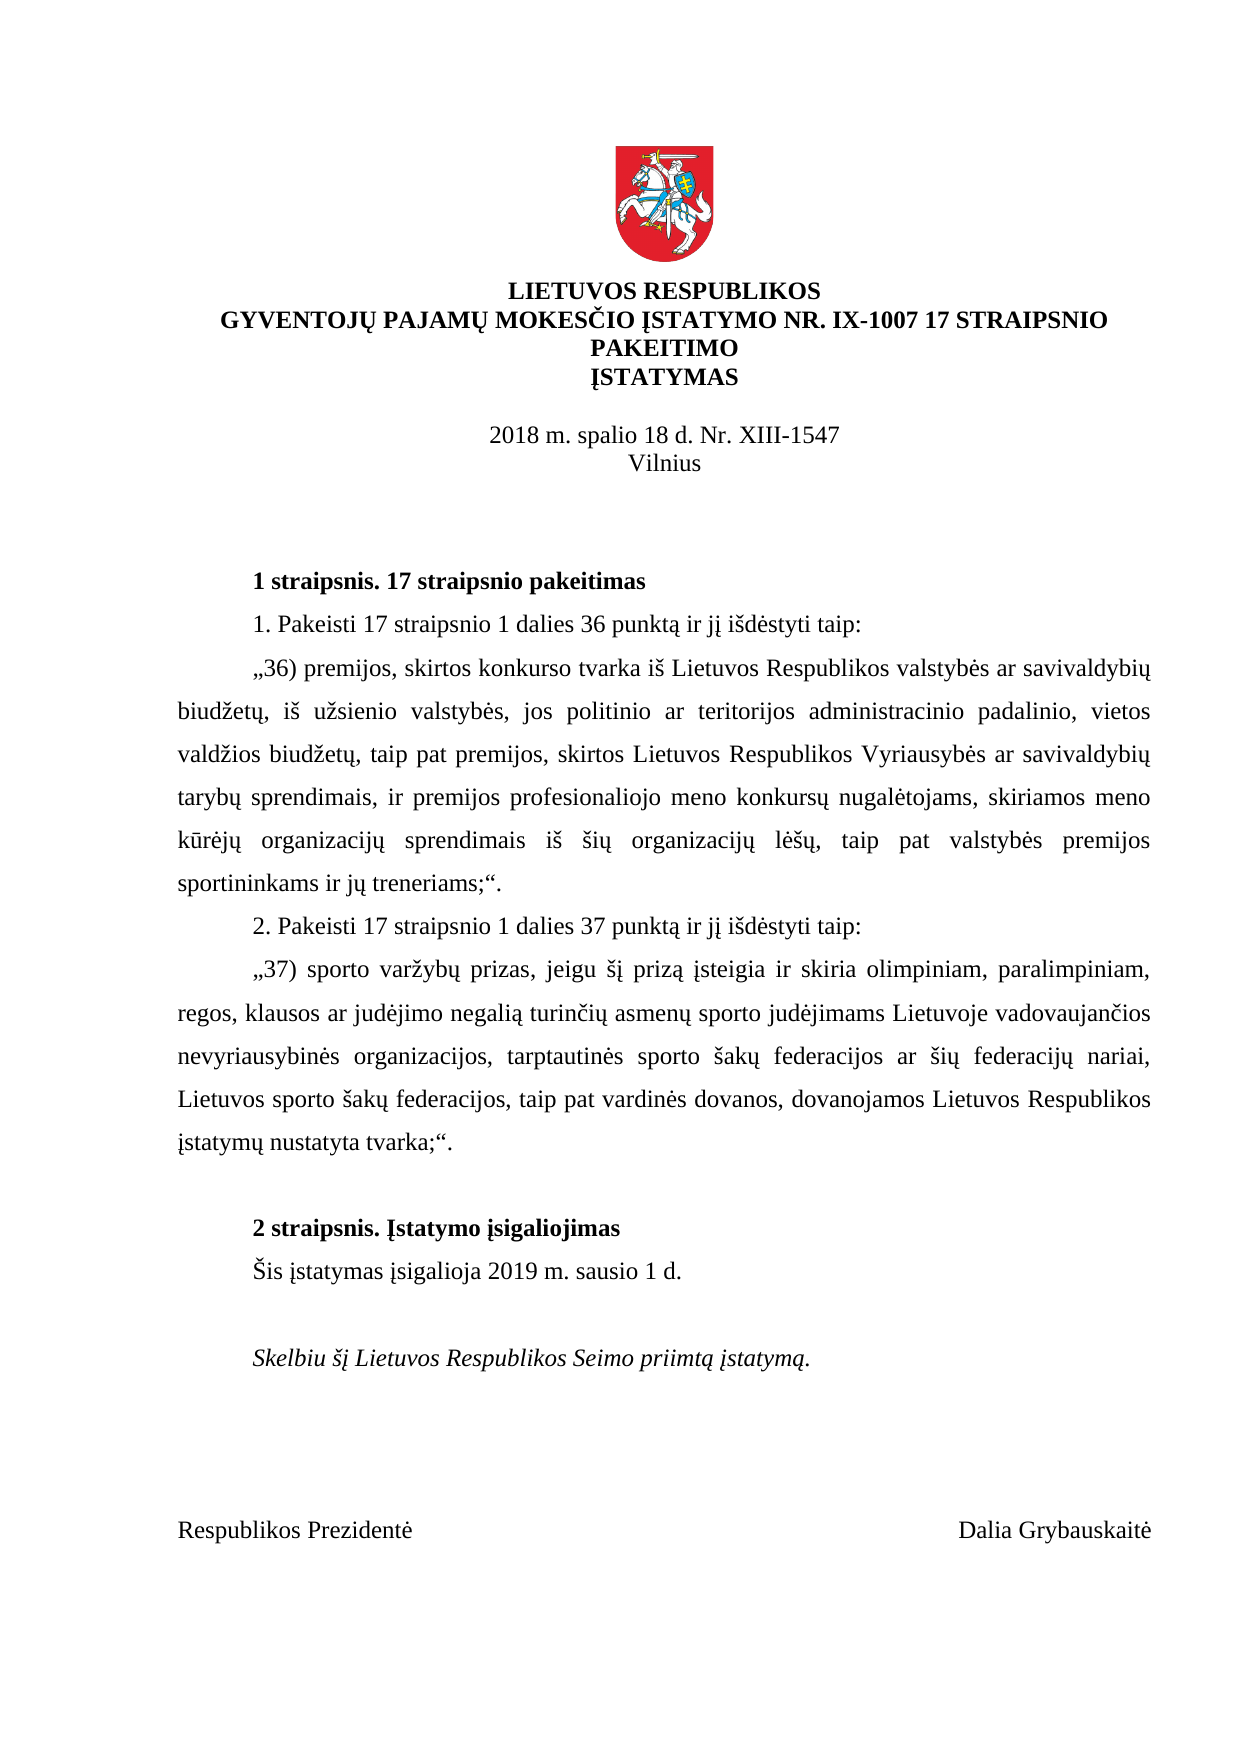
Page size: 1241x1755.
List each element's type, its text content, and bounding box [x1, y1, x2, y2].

text Šis įstatymas įsigalioja 2019 m. sausio 1 d. [177, 1256, 1152, 1285]
text 1. Pakeisti 17 straipsnio 1 dalies 36 punktą ir jį išdėstyti taip: [177, 609, 1152, 638]
text 2 straipsnis. Įstatymo įsigaliojimas [177, 1213, 1152, 1242]
text GYVENTOJŲ PAJAMŲ MOKESČIO ĮSTATYMO NR. IX-1007 17 STRAIPSNIO PAKEITIMO [177, 305, 1152, 362]
text 2018 m. spalio 18 d. Nr. XIII-1547 [177, 420, 1152, 448]
text LIETUVOS RESPUBLIKOS [177, 276, 1152, 305]
text ĮSTATYMAS [177, 362, 1152, 391]
text Skelbiu šį Lietuvos Respublikos Seimo priimtą įstatymą. [177, 1343, 1152, 1371]
text „36) premijos, skirtos konkurso tvarka iš Lietuvos Respublikos valstybės ar savivaldybių biudžetų, iš užsienio valstybės, jos politinio ar teritorijos administracinio padalinio, vietos valdžios biudžetų, taip pat premijos, skirtos Lietuvos Respublikos Vyriausybės ar savivaldybių tarybų sprendimais, ir premijos profesionaliojo meno konkursų nugalėtojams, skiriamos meno kūrėjų organizacijų sprendimais iš šių organizacijų lėšų, taip pat valstybės premijos sportininkams ir jų treneriams;“. [177, 653, 1152, 897]
text Vilnius [177, 448, 1152, 477]
text 1 straipsnis. 17 straipsnio pakeitimas [177, 566, 1152, 595]
text 2. Pakeisti 17 straipsnio 1 dalies 37 punktą ir jį išdėstyti taip: [177, 911, 1152, 940]
text Respublikos Prezidentė Dalia Grybauskaitė [177, 1515, 1152, 1544]
text „37) sporto varžybų prizas, jeigu šį prizą įsteigia ir skiria olimpiniam, paralimpiniam, regos, klausos ar judėjimo negalią turinčių asmenų sporto judėjimams Lietuvoje vadovaujančios nevyriausybinės organizacijos, tarptautinės sporto šakų federacijos ar šių federacijų nariai, Lietuvos sporto šakų federacijos, taip pat vardinės dovanos, dovanojamos Lietuvos Respublikos įstatymų nustatyta tvarka;“. [177, 954, 1152, 1156]
